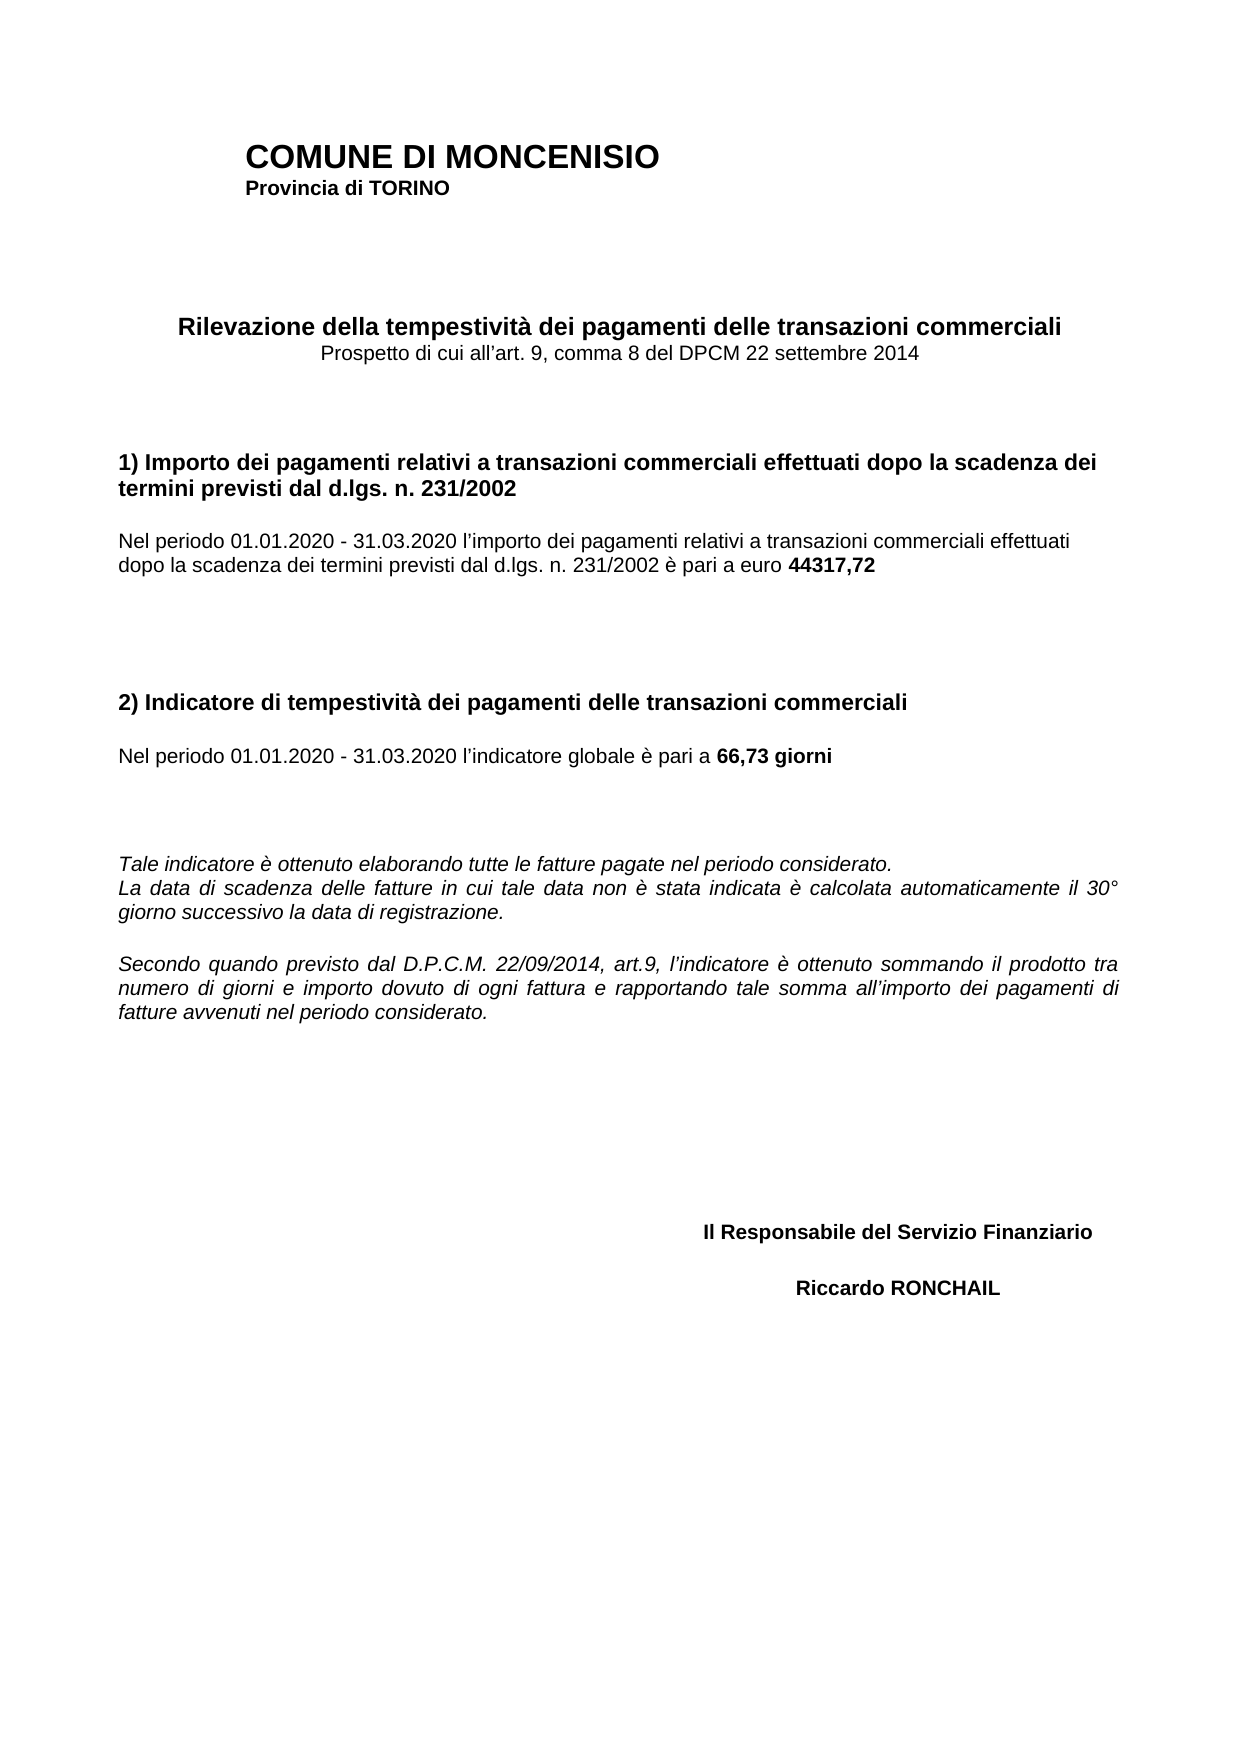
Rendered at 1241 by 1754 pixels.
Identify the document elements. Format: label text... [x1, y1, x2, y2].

table_cell [238, 200, 1196, 228]
table_cell [118, 1276, 600, 1304]
table_cell [118, 1248, 600, 1276]
table_header [118, 137, 238, 256]
table_header COMUNE DI MONCENISIO [238, 137, 1196, 176]
text Nel periodo 01.01.2020 - 31.03.2020 l’importo dei pagamenti relativi a transazioni commerciali effettuati dopo la scadenza dei termini previsti dal d.lgs. n. 231/2002 è pari a euro 44317,72 [118, 529, 1122, 577]
text Nel periodo 01.01.2020 - 31.03.2020 l’indicatore globale è pari a 66,73 giorni [118, 744, 1122, 768]
text Secondo quando previsto dal D.P.C.M. 22/09/2014, art.9, l’indicatore è ottenuto sommando il prodotto tra numero di giorni e importo dovuto di ogni fattura e rapportando tale somma all’importo dei pagamenti di fatture avvenuti nel periodo considerato. [118, 952, 1122, 1023]
table_cell [600, 1248, 1196, 1276]
text Rilevazione della tempestività dei pagamenti delle transazioni commerciali [118, 312, 1122, 341]
table_header Il Responsabile del Servizio Finanziario [600, 1220, 1196, 1248]
text Prospetto di cui all’art. 9, comma 8 del DPCM 22 settembre 2014 [118, 341, 1122, 364]
table_cell Riccardo RONCHAIL [600, 1276, 1196, 1304]
text Tale indicatore è ottenuto elaborando tutte le fatture pagate nel periodo considerato. [118, 852, 1122, 876]
table_cell Provincia di TORINO [238, 176, 1196, 200]
text 2) Indicatore di tempestività dei pagamenti delle transazioni commerciali [118, 689, 1122, 716]
table_cell [238, 228, 1196, 256]
text 1) Importo dei pagamenti relativi a transazioni commerciali effettuati dopo la scadenza dei termini previsti dal d.lgs. n. 231/2002 [118, 448, 1122, 501]
table_header [118, 1220, 600, 1248]
text La data di scadenza delle fatture in cui tale data non è stata indicata è calcolata automaticamente il 30° giorno successivo la data di registrazione. [118, 876, 1122, 923]
